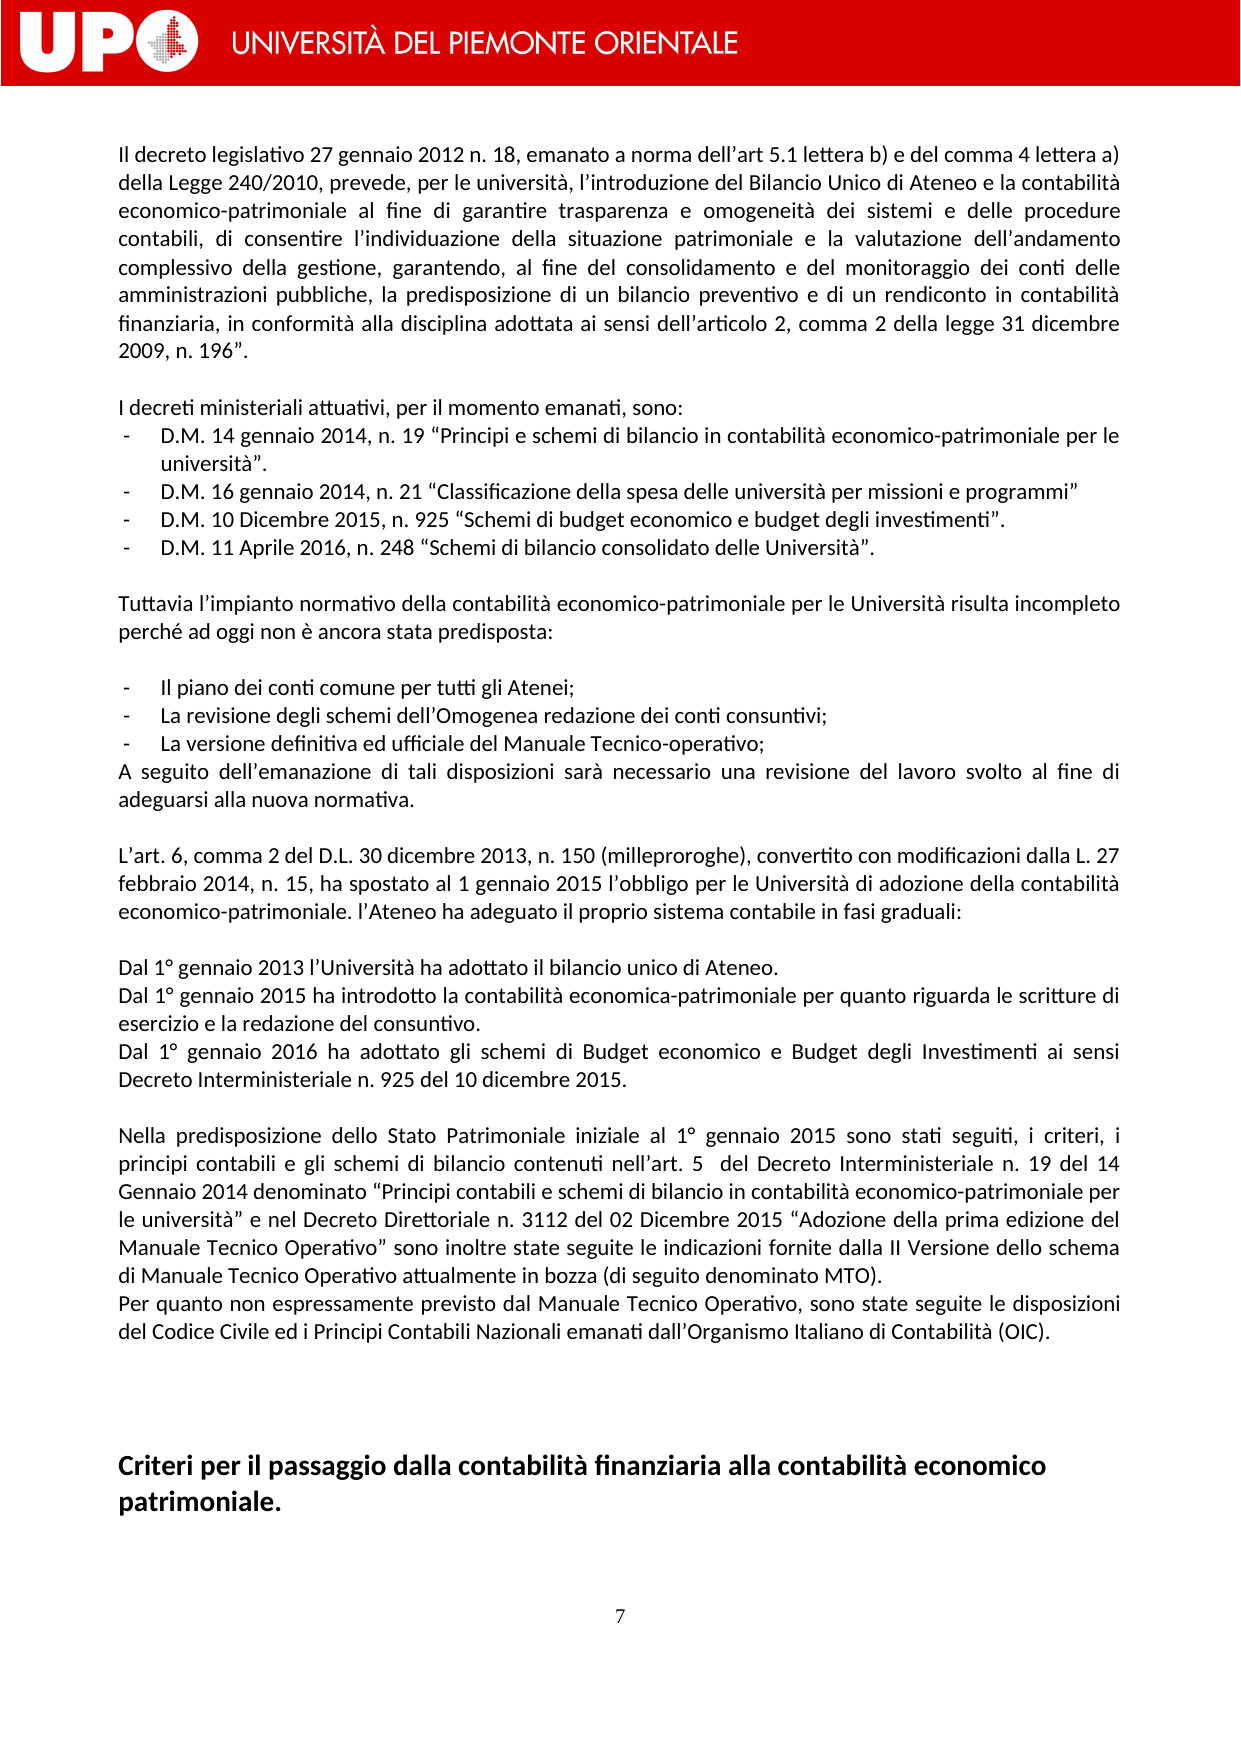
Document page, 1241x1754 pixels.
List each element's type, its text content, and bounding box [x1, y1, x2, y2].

list D.M. 10 Dicembre 2015, n. 925 “Schemi di budget economico e budget degli investimenti”. [123, 505, 1122, 533]
text L’art. 6, comma 2 del D.L. 30 dicembre 2013, n. 150 (milleproroghe), convertito con modificazioni dalla L. 27 febbraio 2014, n. 15, ha spostato al 1 gennaio 2015 l’obbligo per le Università di adozione della contabilità economico-patrimoniale. l’Ateneo ha adeguato il proprio sistema contabile in fasi graduali: [118, 841, 1122, 925]
list D.M. 14 gennaio 2014, n. 19 “Principi e schemi di bilancio in contabilità economico-patrimoniale per le università”. [123, 421, 1122, 477]
text Nella predisposizione dello Stato Patrimoniale iniziale al 1° gennaio 2015 sono stati seguiti, i criteri, i principi contabili e gli schemi di bilancio contenuti nell’art. 5 del Decreto Interministeriale n. 19 del 14 Gennaio 2014 denominato “Principi contabili e schemi di bilancio in contabilità economico-patrimoniale per le università” e nel Decreto Direttoriale n. 3112 del 02 Dicembre 2015 “Adozione della prima edizione del Manuale Tecnico Operativo” sono inoltre state seguite le indicazioni fornite dalla II Versione dello schema di Manuale Tecnico Operativo attualmente in bozza (di seguito denominato MTO). [118, 1121, 1122, 1289]
text Dal 1° gennaio 2015 ha introdotto la contabilità economica-patrimoniale per quanto riguarda le scritture di esercizio e la redazione del consuntivo. [118, 981, 1122, 1037]
text A seguito dell’emanazione di tali disposizioni sarà necessario una revisione del lavoro svolto al fine di adeguarsi alla nuova normativa. [118, 757, 1122, 813]
list Il piano dei conti comune per tutti gli Atenei; [123, 673, 1122, 701]
list La revisione degli schemi dell’Omogenea redazione dei conti consuntivi; [123, 701, 1122, 729]
text Dal 1° gennaio 2013 l’Università ha adottato il bilancio unico di Ateneo. [118, 953, 1122, 981]
text Tuttavia l’impianto normativo della contabilità economico-patrimoniale per le Università risulta incompleto perché ad oggi non è ancora stata predisposta: [118, 589, 1122, 645]
text Dal 1° gennaio 2016 ha adottato gli schemi di Budget economico e Budget degli Investimenti ai sensi Decreto Interministeriale n. 925 del 10 dicembre 2015. [118, 1037, 1122, 1093]
list La versione definitiva ed ufficiale del Manuale Tecnico-operativo; [123, 729, 1122, 757]
list D.M. 16 gennaio 2014, n. 21 “Classificazione della spesa delle università per missioni e programmi” [123, 477, 1122, 505]
text Criteri per il passaggio dalla contabilità finanziaria alla contabilità economico patrimoniale. [118, 1447, 1122, 1518]
text Per quanto non espressamente previsto dal Manuale Tecnico Operativo, sono state seguite le disposizioni del Codice Civile ed i Principi Contabili Nazionali emanati dall’Organismo Italiano di Contabilità (OIC). [118, 1289, 1122, 1345]
text I decreti ministeriali attuativi, per il momento emanati, sono: [118, 393, 1122, 421]
text Il decreto legislativo 27 gennaio 2012 n. 18, emanato a norma dell’art 5.1 lettera b) e del comma 4 lettera a) della Legge 240/2010, prevede, per le università, l’introduzione del Bilancio Unico di Ateneo e la contabilità economico-patrimoniale al fine di garantire trasparenza e omogeneità dei sistemi e delle procedure contabili, di consentire l’individuazione della situazione patrimoniale e la valutazione dell’andamento complessivo della gestione, garantendo, al fine del consolidamento e del monitoraggio dei conti delle amministrazioni pubbliche, la predisposizione di un bilancio preventivo e di un rendiconto in contabilità finanziaria, in conformità alla disciplina adottata ai sensi dell’articolo 2, comma 2 della legge 31 dicembre 2009, n. 196”. [118, 141, 1122, 365]
list D.M. 11 Aprile 2016, n. 248 “Schemi di bilancio consolidato delle Università”. [123, 533, 1122, 561]
